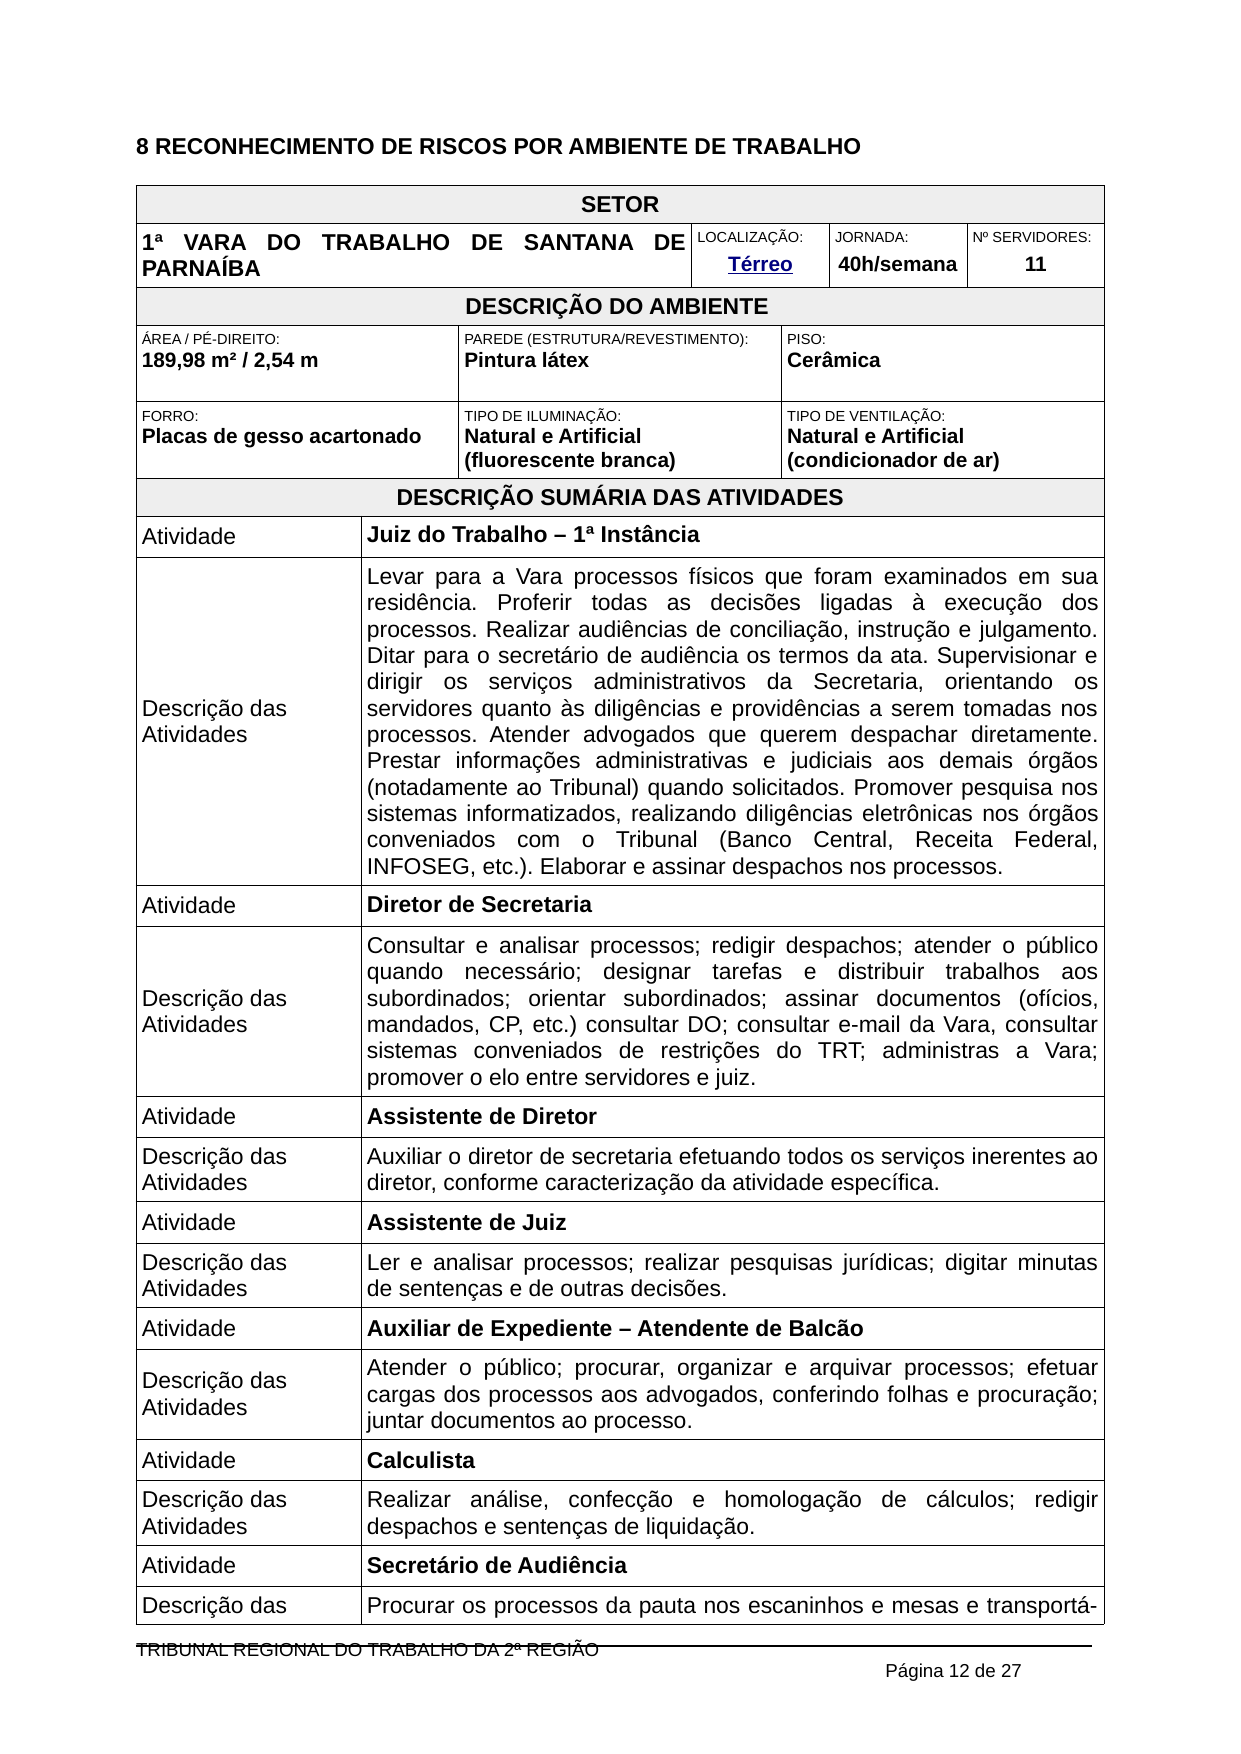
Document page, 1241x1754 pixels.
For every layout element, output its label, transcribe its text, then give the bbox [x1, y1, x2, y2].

table_cell JORNADA: 40h/semana [830, 224, 967, 287]
table_cell Atividade [137, 1202, 361, 1243]
table_cell ÁREA / PÉ-DIREITO: 189,98 m² / 2,54 m [137, 326, 458, 401]
table_cell Ler e analisar processos; realizar pesquisas jurídicas; digitar minutas de sentenças e de outras decisões. [362, 1244, 1104, 1307]
table_cell LOCALIZAÇÃO: Térreo [692, 224, 829, 287]
table_cell Atividade [137, 1440, 361, 1480]
table_cell Descrição das Atividades [137, 927, 361, 1096]
table_cell TIPO DE ILUMINAÇÃO: Natural e Artificial (fluorescente branca) [459, 402, 781, 478]
table_cell Consultar e analisar processos; redigir despachos; atender o público quando necessário; designar tarefas e distribuir trabalhos aos subordinados; orientar subordinados; assinar documentos (ofícios, mandados, CP, etc.) consultar DO; consultar e-mail da Vara, consultar sistemas conveniados de restrições do TRT; administras a Vara; promover o elo entre servidores e juiz. [362, 927, 1104, 1096]
table_cell Atividade [137, 886, 361, 926]
table_cell Auxiliar de Expediente – Atendente de Balcão [362, 1308, 1104, 1348]
table_cell Calculista [362, 1440, 1104, 1480]
table_cell FORRO: Placas de gesso acartonado [137, 402, 458, 478]
table_cell Descrição das Atividades [137, 558, 361, 885]
table_cell Descrição das Atividades [137, 1350, 361, 1439]
table_cell Atender o público; procurar, organizar e arquivar processos; efetuar cargas dos processos aos advogados, conferindo folhas e procuração; juntar documentos ao processo. [362, 1350, 1104, 1439]
table_cell PISO: Cerâmica [782, 326, 1104, 401]
table_cell Nº SERVIDORES: 11 [968, 224, 1104, 287]
table_cell PAREDE (ESTRUTURA/REVESTIMENTO): Pintura látex [459, 326, 781, 401]
table_cell Secretário de Audiência [362, 1546, 1104, 1586]
table_cell TIPO DE VENTILAÇÃO: Natural e Artificial (condicionador de ar) [782, 402, 1104, 478]
table_cell Descrição das [137, 1587, 361, 1624]
table_cell Realizar análise, confecção e homologação de cálculos; redigir despachos e sentenças de liquidação. [362, 1481, 1104, 1545]
text 8 RECONHECIMENTO DE RISCOS POR AMBIENTE DE TRABALHO [136, 133, 1104, 159]
table_cell Diretor de Secretaria [362, 886, 1104, 926]
table_cell Descrição das Atividades [137, 1138, 361, 1201]
table_cell Assistente de Diretor [362, 1097, 1104, 1137]
table_cell Descrição das Atividades [137, 1481, 361, 1545]
table_cell Descrição das Atividades [137, 1244, 361, 1307]
table_cell Auxiliar o diretor de secretaria efetuando todos os serviços inerentes ao diretor, conforme caracterização da atividade específica. [362, 1138, 1104, 1201]
table_cell 1ª VARA DO TRABALHO DE SANTANA DE PARNAÍBA [137, 224, 691, 287]
table_cell Levar para a Vara processos físicos que foram examinados em sua residência. Proferir todas as decisões ligadas à execução dos processos. Realizar audiências de conciliação, instrução e julgamento. Ditar para o secretário de audiência os termos da ata. Supervisionar e dirigir os serviços administrativos da Secretaria, orientando os servidores quanto às diligências e providências a serem tomadas nos processos. Atender advogados que querem despachar diretamente. Prestar informações administrativas e judiciais aos demais órgãos (notadamente ao Tribunal) quando solicitados. Promover pesquisa nos sistemas informatizados, realizando diligências eletrônicas nos órgãos conveniados com o Tribunal (Banco Central, Receita Federal, INFOSEG, etc.). Elaborar e assinar despachos nos processos. [362, 558, 1104, 885]
table_cell DESCRIÇÃO DO AMBIENTE [137, 288, 1104, 325]
table_cell Atividade [137, 1097, 361, 1137]
table_cell Assistente de Juiz [362, 1202, 1104, 1243]
table_cell Juiz do Trabalho – 1ª Instância [362, 517, 1104, 557]
table_cell Atividade [137, 517, 361, 557]
table_cell DESCRIÇÃO SUMÁRIA DAS ATIVIDADES [137, 479, 1104, 516]
table_cell Atividade [137, 1308, 361, 1348]
table_cell Procurar os processos da pauta nos escaninhos e mesas e transportá- [362, 1587, 1104, 1624]
table_cell Atividade [137, 1546, 361, 1586]
table_header SETOR [137, 186, 1104, 223]
